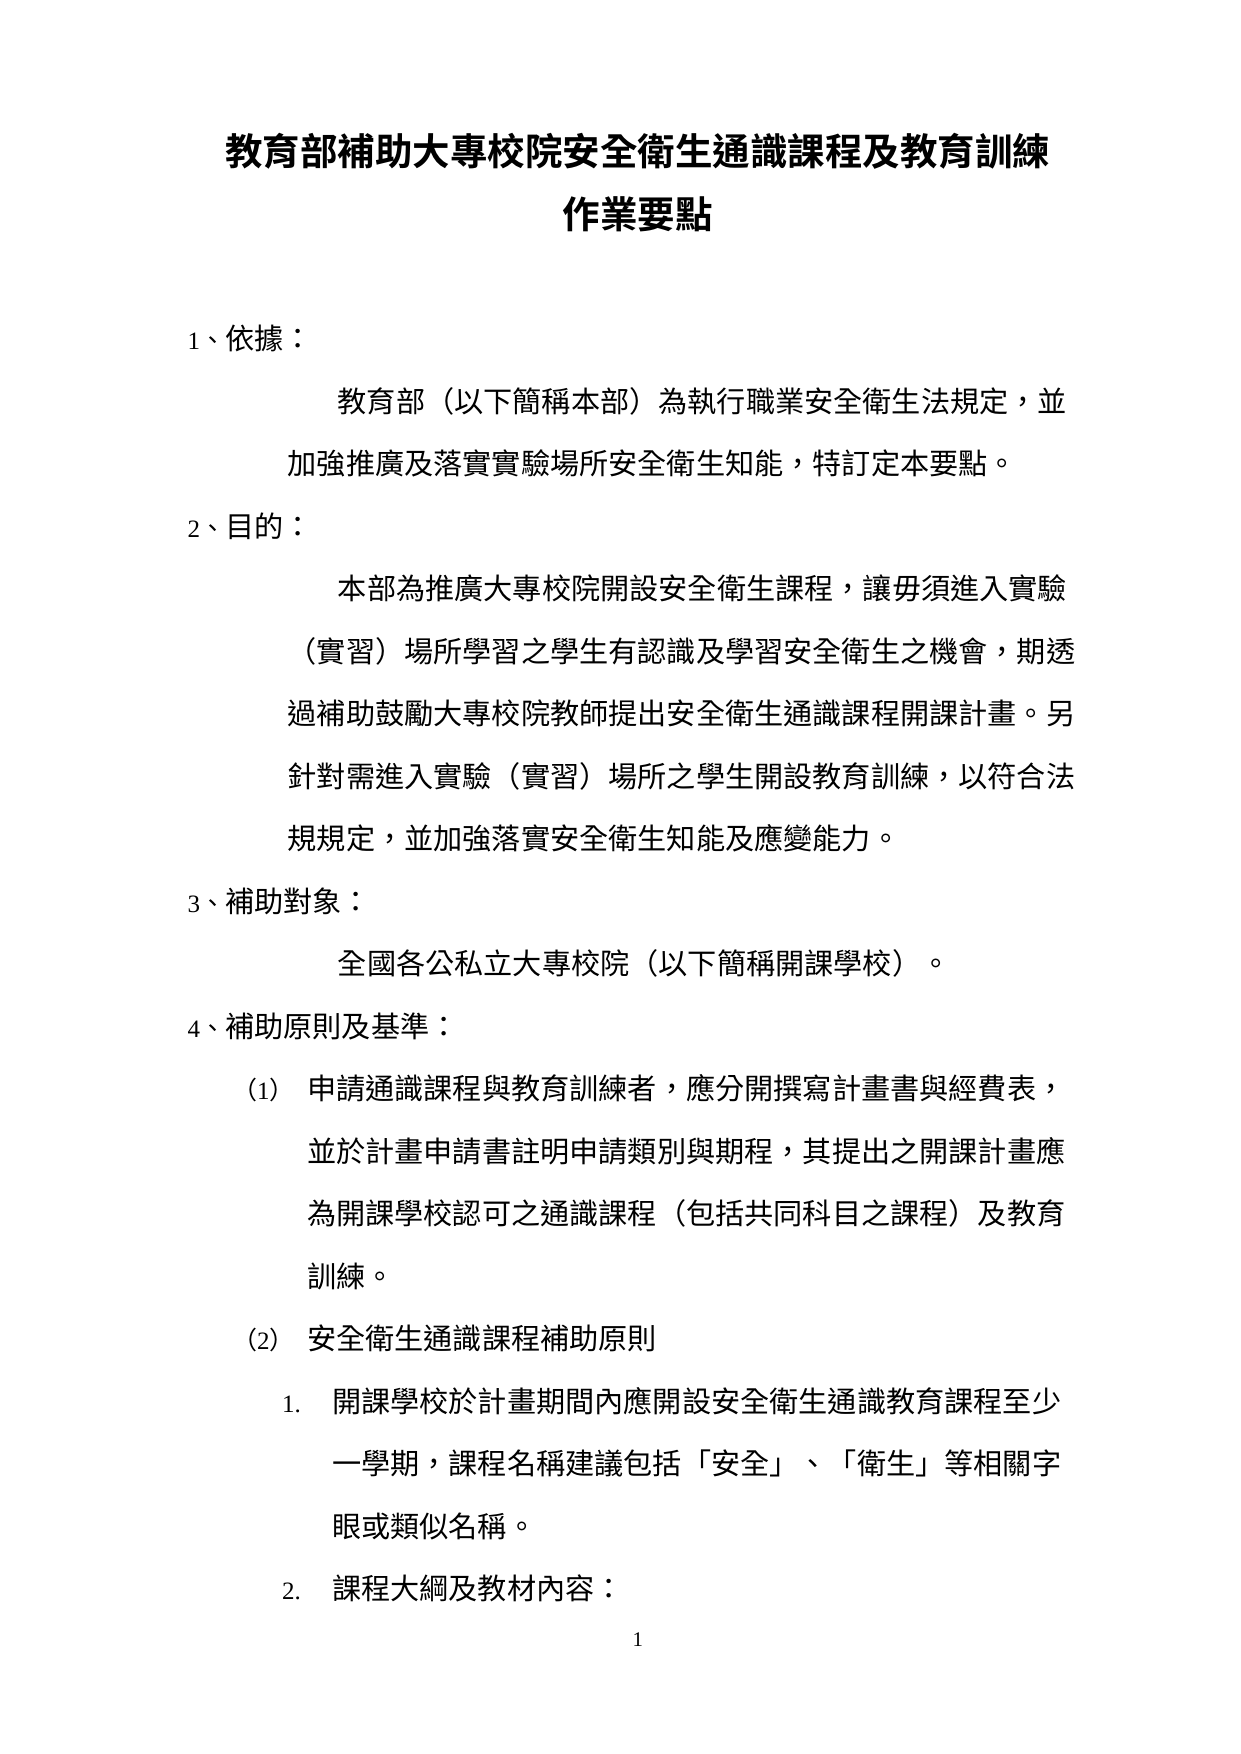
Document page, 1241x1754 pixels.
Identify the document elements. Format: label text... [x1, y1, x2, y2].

list 目的： [187, 483, 1087, 545]
text 本部為推廣大專校院開設安全衛生課程，讓毋須進入實驗（實習）場所學習之學生有認識及學習安全衛生之機會，期透過補助鼓勵大專校院教師提出安全衛生通識課程開課計畫。另針對需進入實驗（實習）場所之學生開設教育訓練，以符合法規規定，並加強落實安全衛生知能及應變能力。 [287, 545, 1087, 858]
text 教育部補助大專校院安全衛生通識課程及教育訓練 [187, 108, 1087, 170]
list 安全衛生通識課程補助原則 [232, 1295, 1087, 1358]
text 全國各公私立大專校院（以下簡稱開課學校）。 [287, 920, 1087, 983]
list 補助原則及基準： [187, 983, 1087, 1045]
list 課程大綱及教材內容： [282, 1545, 1087, 1608]
text 作業要點 [187, 170, 1087, 233]
list 補助對象： [187, 858, 1087, 920]
list 開課學校於計畫期間內應開設安全衛生通識教育課程至少一學期，課程名稱建議包括「安全」、「衛生」等相關字眼或類似名稱。 [282, 1358, 1087, 1545]
text 教育部（以下簡稱本部）為執行職業安全衛生法規定，並加強推廣及落實實驗場所安全衛生知能，特訂定本要點。 [287, 358, 1087, 483]
list 申請通識課程與教育訓練者，應分開撰寫計畫書與經費表，並於計畫申請書註明申請類別與期程，其提出之開課計畫應為開課學校認可之通識課程（包括共同科目之課程）及教育訓練。 [232, 1045, 1087, 1295]
list 依據： [187, 295, 1087, 358]
